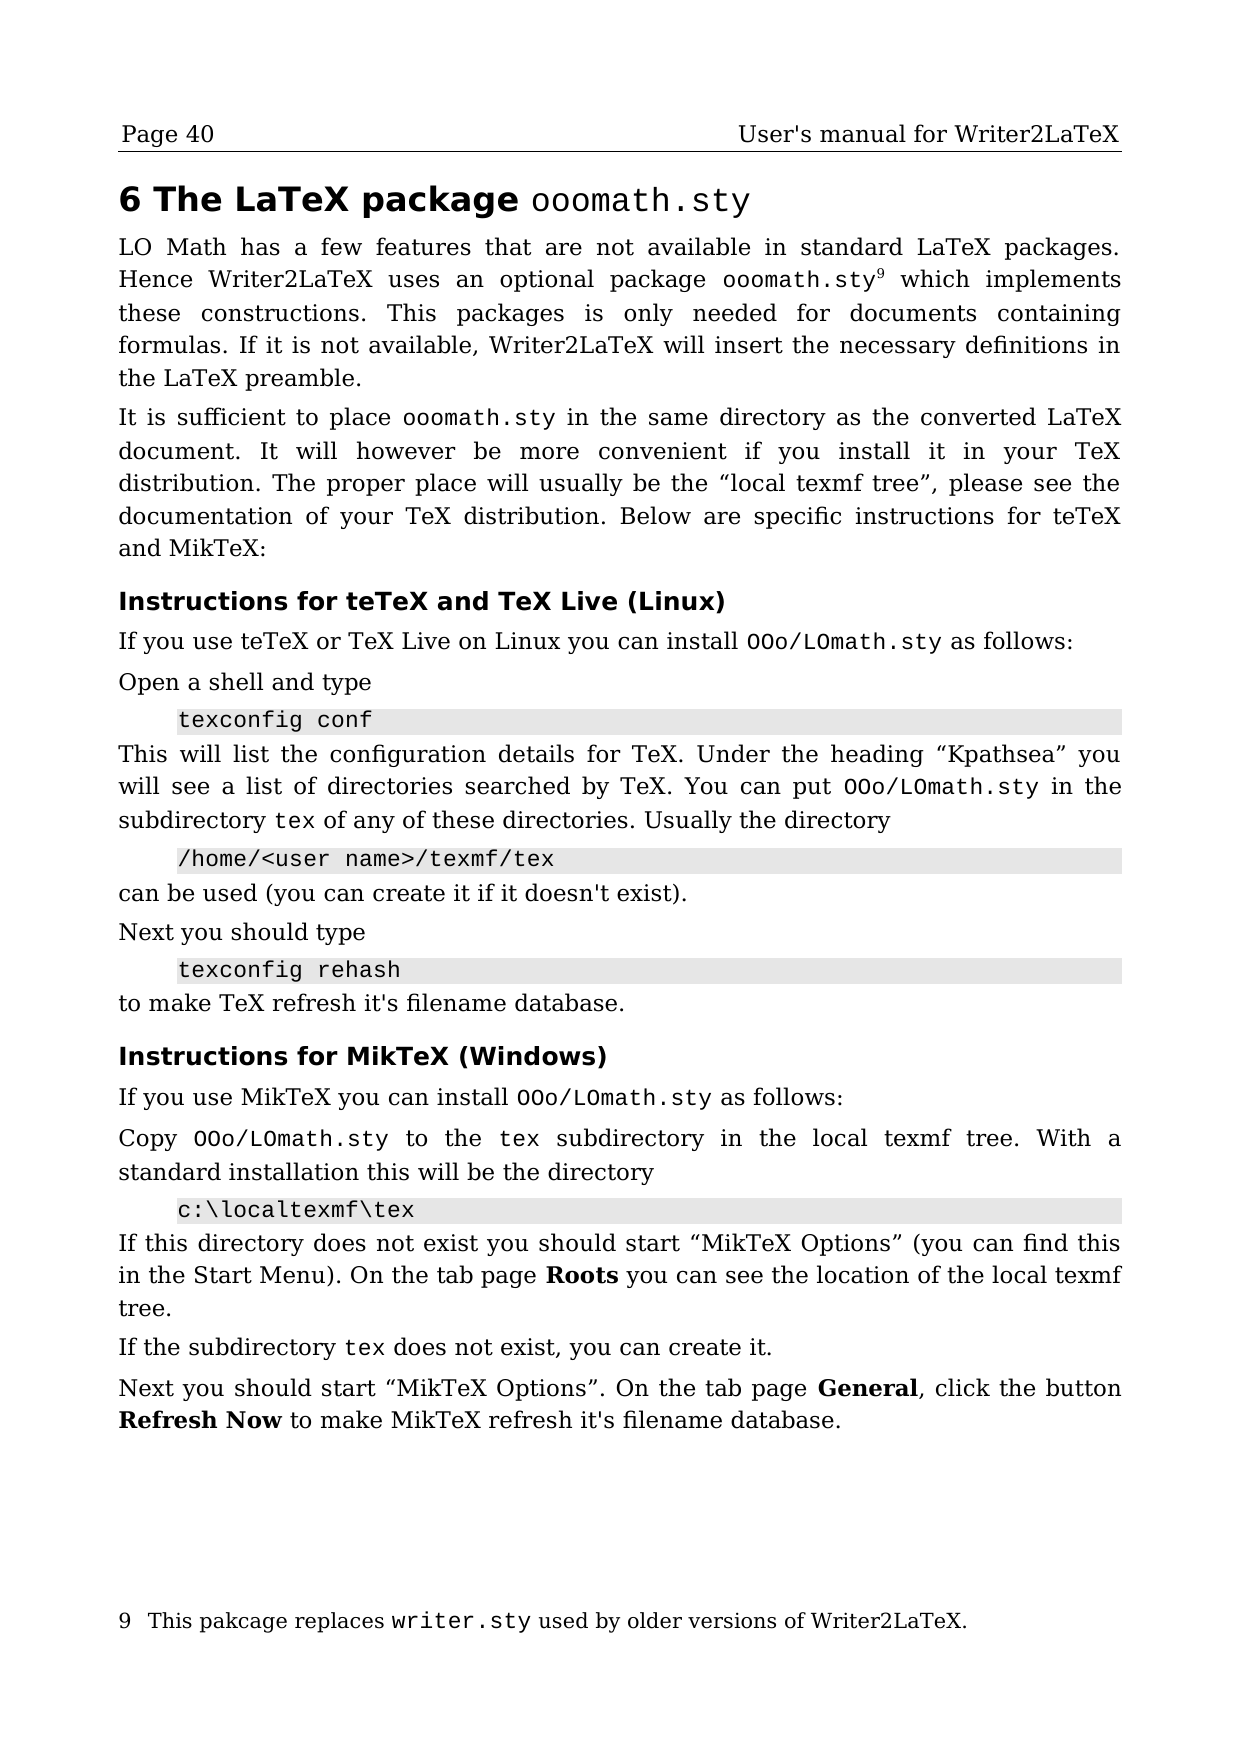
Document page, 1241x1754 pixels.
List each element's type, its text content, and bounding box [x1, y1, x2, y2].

subtitle The LaTeX package ooomath.sty [118, 181, 1122, 222]
text Next you should type [118, 919, 1122, 946]
text can be used (you can create it if it doesn't exist). [118, 880, 1122, 907]
subtitle Instructions for MikTeX (Windows) [118, 1042, 1122, 1071]
text If you use teTeX or TeX Live on Linux you can install OOo/LOmath.sty as follows: [118, 628, 1122, 657]
text If you use MikTeX you can install OOo/LOmath.sty as follows: [118, 1084, 1122, 1112]
text If this directory does not exist you should start “MikTeX Options” (you can find this in the Start Menu). On the tab page Roots you can see the location of the local texmf tree. [118, 1230, 1122, 1322]
text This pakcage replaces writer.sty used by older versions of Writer2LaTeX. [118, 1609, 1122, 1636]
text texconfig conf [177, 709, 1122, 735]
text /home/<user name>/texmf/tex [177, 848, 1122, 874]
subtitle Instructions for teTeX and TeX Live (Linux) [118, 587, 1122, 616]
text It is sufficient to place ooomath.sty in the same directory as the converted LaTeX document. It will however be more convenient if you install it in your TeX distribution. The proper place will usually be the “local texmf tree”, please see the documentation of your TeX distribution. Below are specific instructions for teTeX and MikTeX: [118, 404, 1122, 562]
text to make TeX refresh it's filename database. [118, 990, 1122, 1017]
text If the subdirectory tex does not exist, you can create it. [118, 1334, 1122, 1362]
text LO Math has a few features that are not available in standard LaTeX packages. Hence Writer2LaTeX uses an optional package ooomath.sty which implements these constructions. This packages is only needed for documents containing formulas. If it is not available, Writer2LaTeX will insert the necessary definitions in the LaTeX preamble. [118, 234, 1122, 392]
text Open a shell and type [118, 669, 1122, 696]
text texconfig rehash [177, 958, 1122, 984]
text c:\localtexmf\tex [177, 1198, 1122, 1224]
text This will list the configuration details for TeX. Under the heading “Kpathsea” you will see a list of directories searched by TeX. You can put OOo/LOmath.sty in the subdirectory tex of any of these directories. Usually the directory [118, 741, 1122, 835]
text Copy OOo/LOmath.sty to the tex subdirectory in the local texmf tree. With a standard installation this will be the directory [118, 1125, 1122, 1186]
text Next you should start “MikTeX Options”. On the tab page General, click the button Refresh Now to make MikTeX refresh it's filename database. [118, 1375, 1122, 1434]
